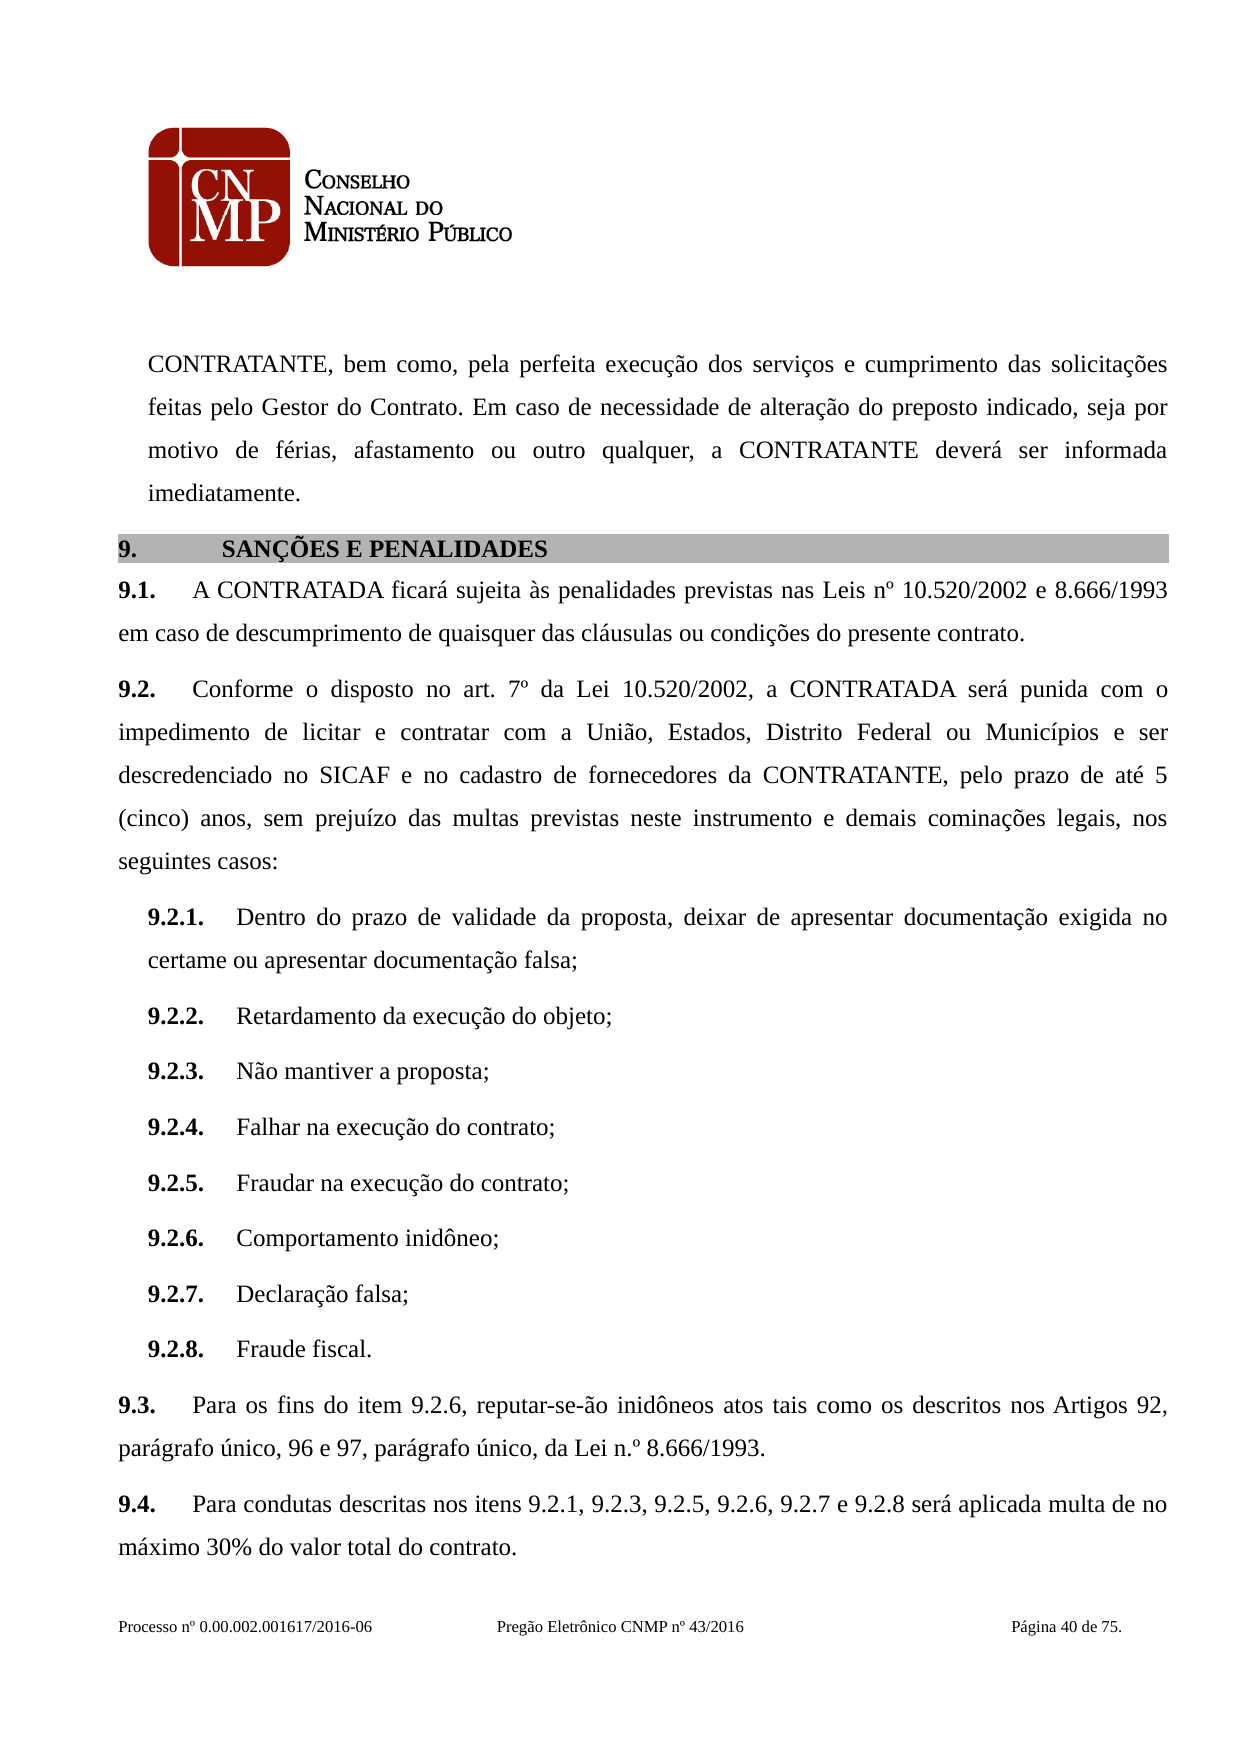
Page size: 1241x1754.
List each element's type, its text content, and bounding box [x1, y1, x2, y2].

list Para condutas descritas nos itens 9.2.1, 9.2.3, 9.2.5, 9.2.6, 9.2.7 e 9.2.8 será aplicada multa de no máximo 30% do valor total do contrato. [118, 1489, 1169, 1561]
list Comportamento inidôneo; [148, 1223, 1169, 1252]
list Retardamento da execução do objeto; [148, 1001, 1169, 1029]
list Não mantiver a proposta; [148, 1056, 1169, 1085]
list Falhar na execução do contrato; [148, 1112, 1169, 1141]
list Fraude fiscal. [148, 1334, 1169, 1363]
list A CONTRATADA ficará sujeita às penalidades previstas nas Leis nº 10.520/2002 e 8.666/1993 em caso de descumprimento de quaisquer das cláusulas ou condições do presente contrato. [118, 575, 1169, 647]
list Declaração falsa; [148, 1279, 1169, 1308]
list Para os fins do item 9.2.6, reputar-se-ão inidôneos atos tais como os descritos nos Artigos 92, parágrafo único, 96 e 97, parágrafo único, da Lei n.º 8.666/1993. [118, 1390, 1169, 1462]
picture [124, 105, 528, 288]
list Conforme o disposto no art. 7º da Lei 10.520/2002, a CONTRATADA será punida com o impedimento de licitar e contratar com a União, Estados, Distrito Federal ou Municípios e ser descredenciado no SICAF e no cadastro de fornecedores da CONTRATANTE, pelo prazo de até 5 (cinco) anos, sem prejuízo das multas previstas neste instrumento e demais cominações legais, nos seguintes casos: [118, 674, 1169, 875]
list Dentro do prazo de validade da proposta, deixar de apresentar documentação exigida no certame ou apresentar documentação falsa; [148, 902, 1169, 974]
list SANÇÕES E PENALIDADES [118, 534, 1169, 563]
list Fraudar na execução do contrato; [148, 1168, 1169, 1196]
list CONTRATANTE, bem como, pela perfeita execução dos serviços e cumprimento das solicitações feitas pelo Gestor do Contrato. Em caso de necessidade de alteração do preposto indicado, seja por motivo de férias, afastamento ou outro qualquer, a CONTRATANTE deverá ser informada imediatamente. [148, 349, 1169, 507]
